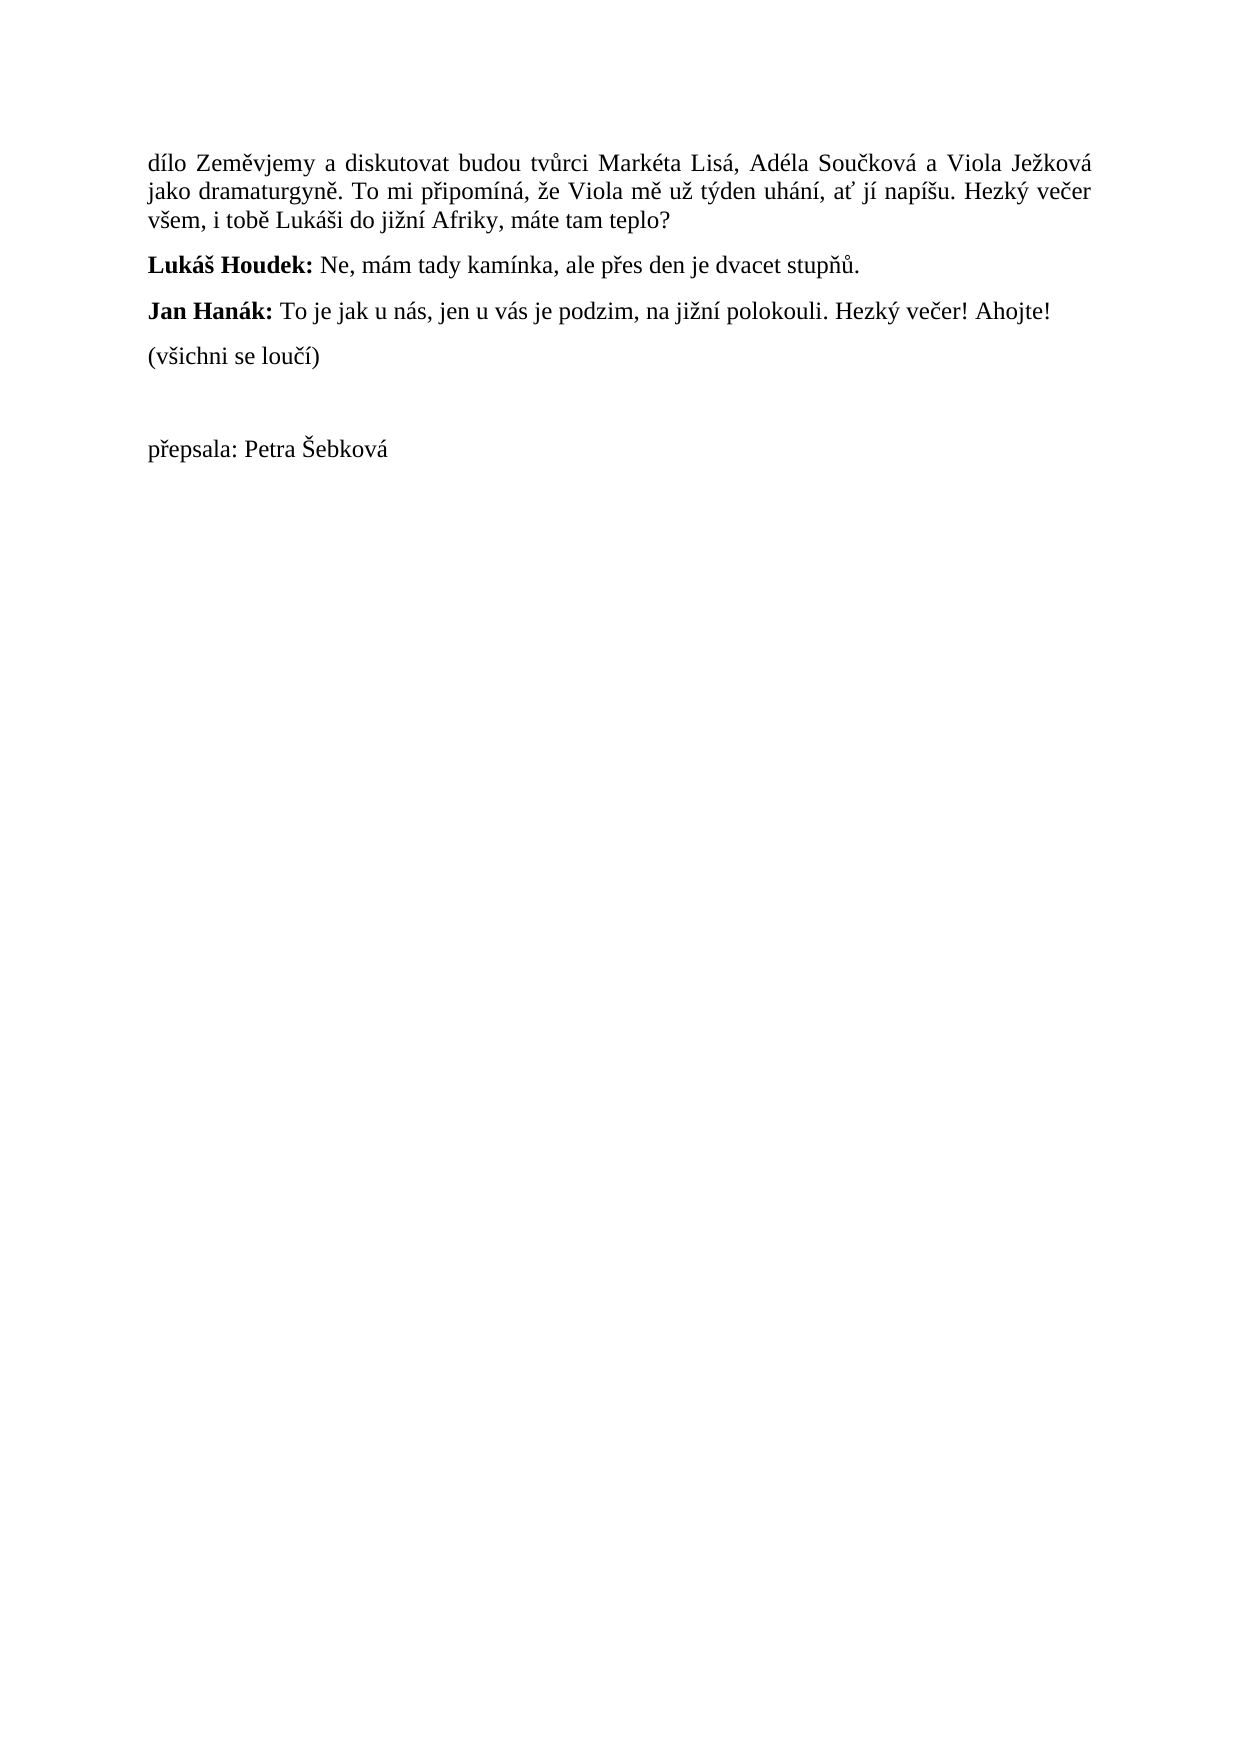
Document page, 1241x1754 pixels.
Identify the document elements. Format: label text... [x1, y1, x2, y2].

text přepsala: Petra Šebková [148, 434, 1093, 463]
text dílo Zeměvjemy a diskutovat budou tvůrci Markéta Lisá, Adéla Součková a Viola Ježková jako dramaturgyně. To mi připomíná, že Viola mě už týden uhání, ať jí napíšu. Hezký večer všem, i tobě Lukáši do jižní Afriky, máte tam teplo? [148, 148, 1093, 234]
text Jan Hanák: To je jak u nás, jen u vás je podzim, na jižní polokouli. Hezký večer! Ahojte! [148, 296, 1093, 325]
text (všichni se loučí) [148, 341, 1093, 370]
text Lukáš Houdek: Ne, mám tady kamínka, ale přes den je dvacet stupňů. [148, 251, 1093, 279]
